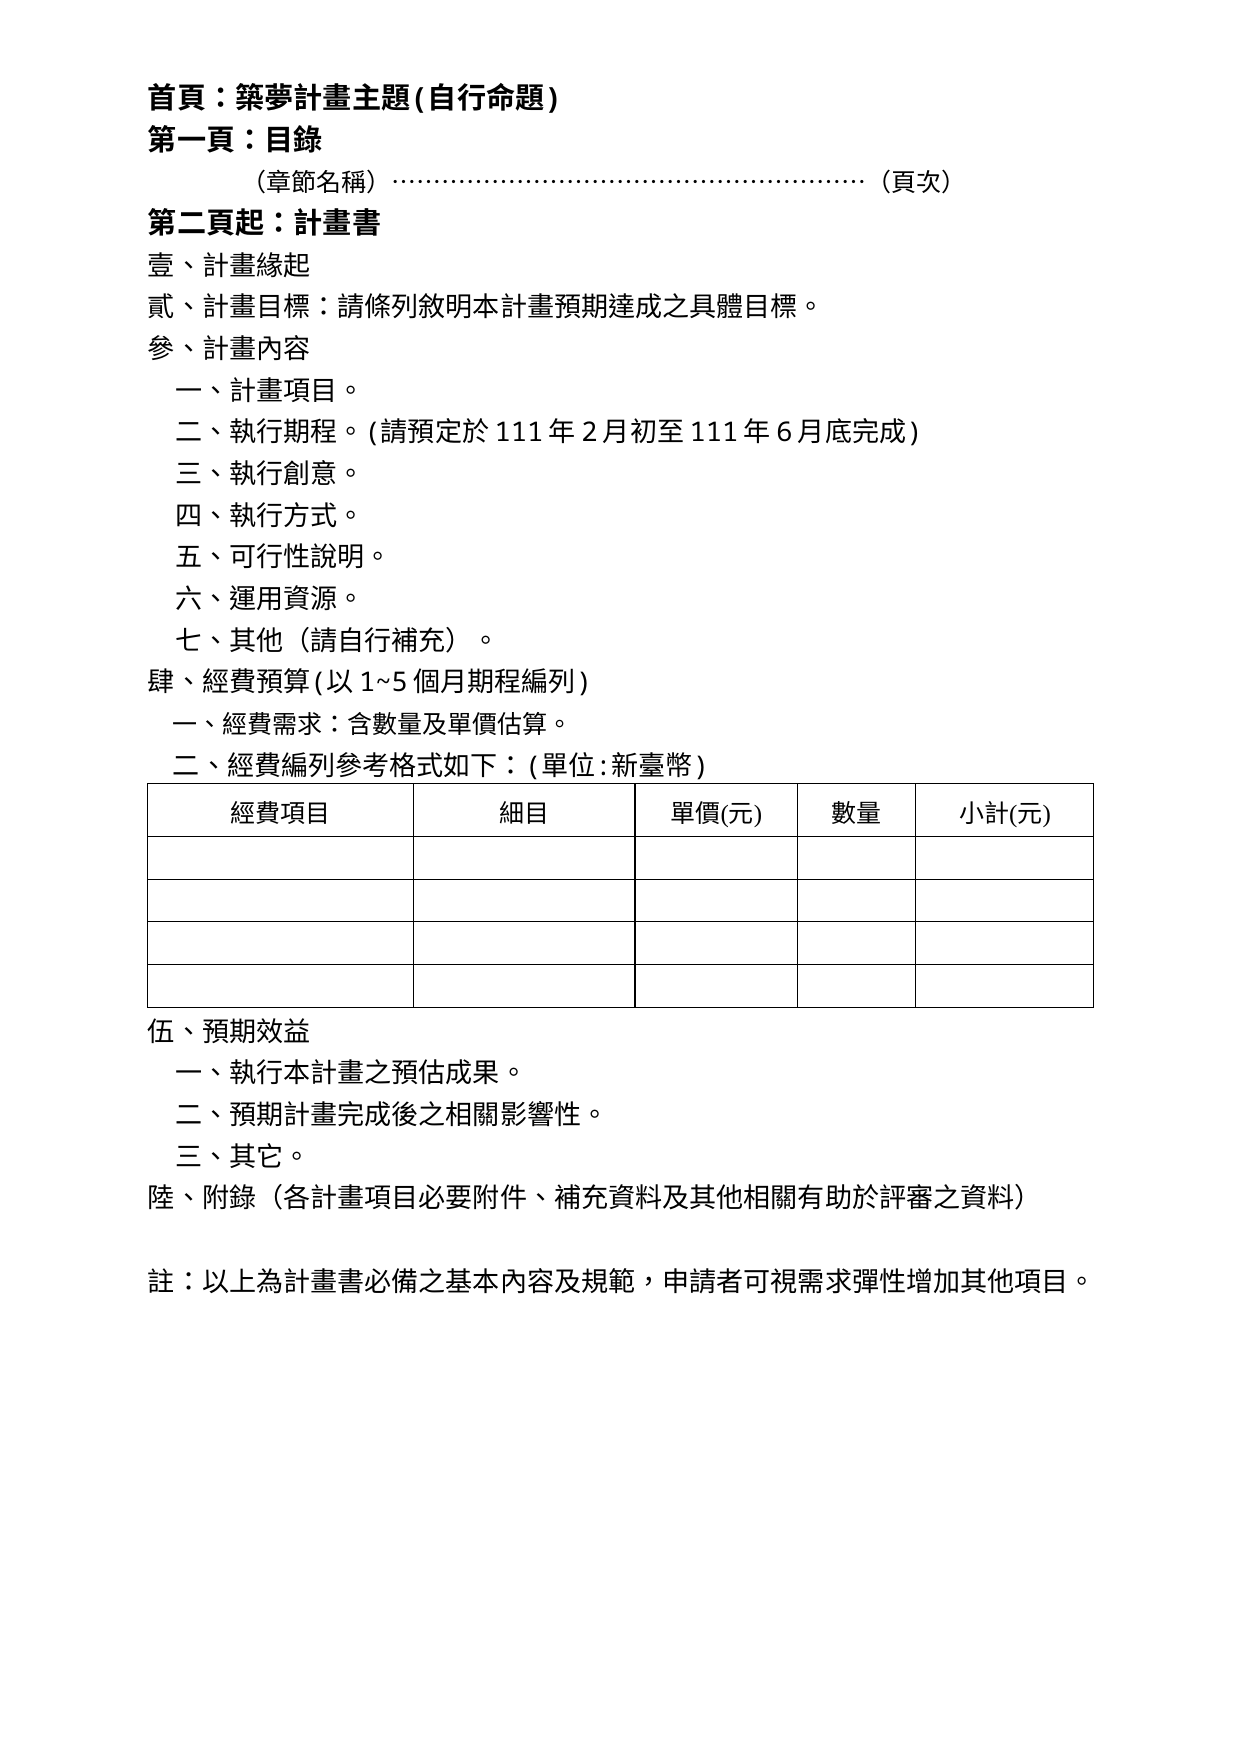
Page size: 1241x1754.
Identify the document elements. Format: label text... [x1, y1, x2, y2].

text 七、其他（請自行補充）。 [148, 617, 1092, 658]
text 第二頁起：計畫書 [148, 200, 1092, 242]
text 壹、計畫緣起 [148, 242, 1092, 283]
text （章節名稱）…………………………………………………（頁次） [241, 158, 1092, 200]
table_cell [414, 965, 634, 1007]
text 三、執行創意。 [148, 450, 1092, 492]
table_cell [148, 965, 413, 1007]
table_header 數量 [798, 784, 915, 836]
table_cell [798, 837, 915, 878]
table_header 單價(元) [636, 784, 797, 836]
table_cell [148, 922, 413, 964]
text 首頁：築夢計畫主題(自行命題) [148, 75, 1092, 117]
text 二、執行期程。(請預定於111年2月初至111年6月底完成) [148, 408, 1092, 450]
table_cell [148, 880, 413, 921]
text 四、執行方式。 [148, 492, 1092, 533]
text 肆、經費預算(以1~5個月期程編列) [148, 658, 1092, 700]
table_header 小計(元) [916, 784, 1093, 836]
text 註：以上為計畫書必備之基本內容及規範，申請者可視需求彈性增加其他項目。 [148, 1258, 1092, 1299]
text 參、計畫內容 [148, 325, 1092, 367]
text 一、經費需求：含數量及單價估算。 [148, 700, 1092, 742]
table_cell [916, 965, 1093, 1007]
text 五、可行性說明。 [148, 533, 1092, 575]
table_cell [916, 922, 1093, 964]
table_cell [414, 922, 634, 964]
text 二、經費編列參考格式如下：(單位:新臺幣) [148, 742, 1092, 783]
text 陸、附錄（各計畫項目必要附件、補充資料及其他相關有助於評審之資料） [148, 1174, 1092, 1216]
text 一、執行本計畫之預估成果。 [148, 1049, 1092, 1091]
table_cell [916, 837, 1093, 878]
table_cell [636, 965, 797, 1007]
text 三、其它。 [148, 1133, 1092, 1174]
table_cell [636, 880, 797, 921]
table_cell [414, 837, 634, 878]
table_cell [148, 837, 413, 878]
table_header 經費項目 [148, 784, 413, 836]
text 第一頁：目錄 [148, 117, 1092, 158]
table_cell [916, 880, 1093, 921]
text 一、計畫項目。 [148, 367, 1092, 408]
text 六、運用資源。 [148, 575, 1092, 617]
table_cell [798, 922, 915, 964]
table_cell [636, 837, 797, 878]
table_cell [414, 880, 634, 921]
text 二、預期計畫完成後之相關影響性。 [148, 1091, 1092, 1133]
table_cell [798, 965, 915, 1007]
text 伍、預期效益 [148, 1008, 1092, 1049]
table_cell [798, 880, 915, 921]
table_header 細目 [414, 784, 634, 836]
text 貳、計畫目標：請條列敘明本計畫預期達成之具體目標。 [148, 283, 1092, 325]
table_cell [636, 922, 797, 964]
